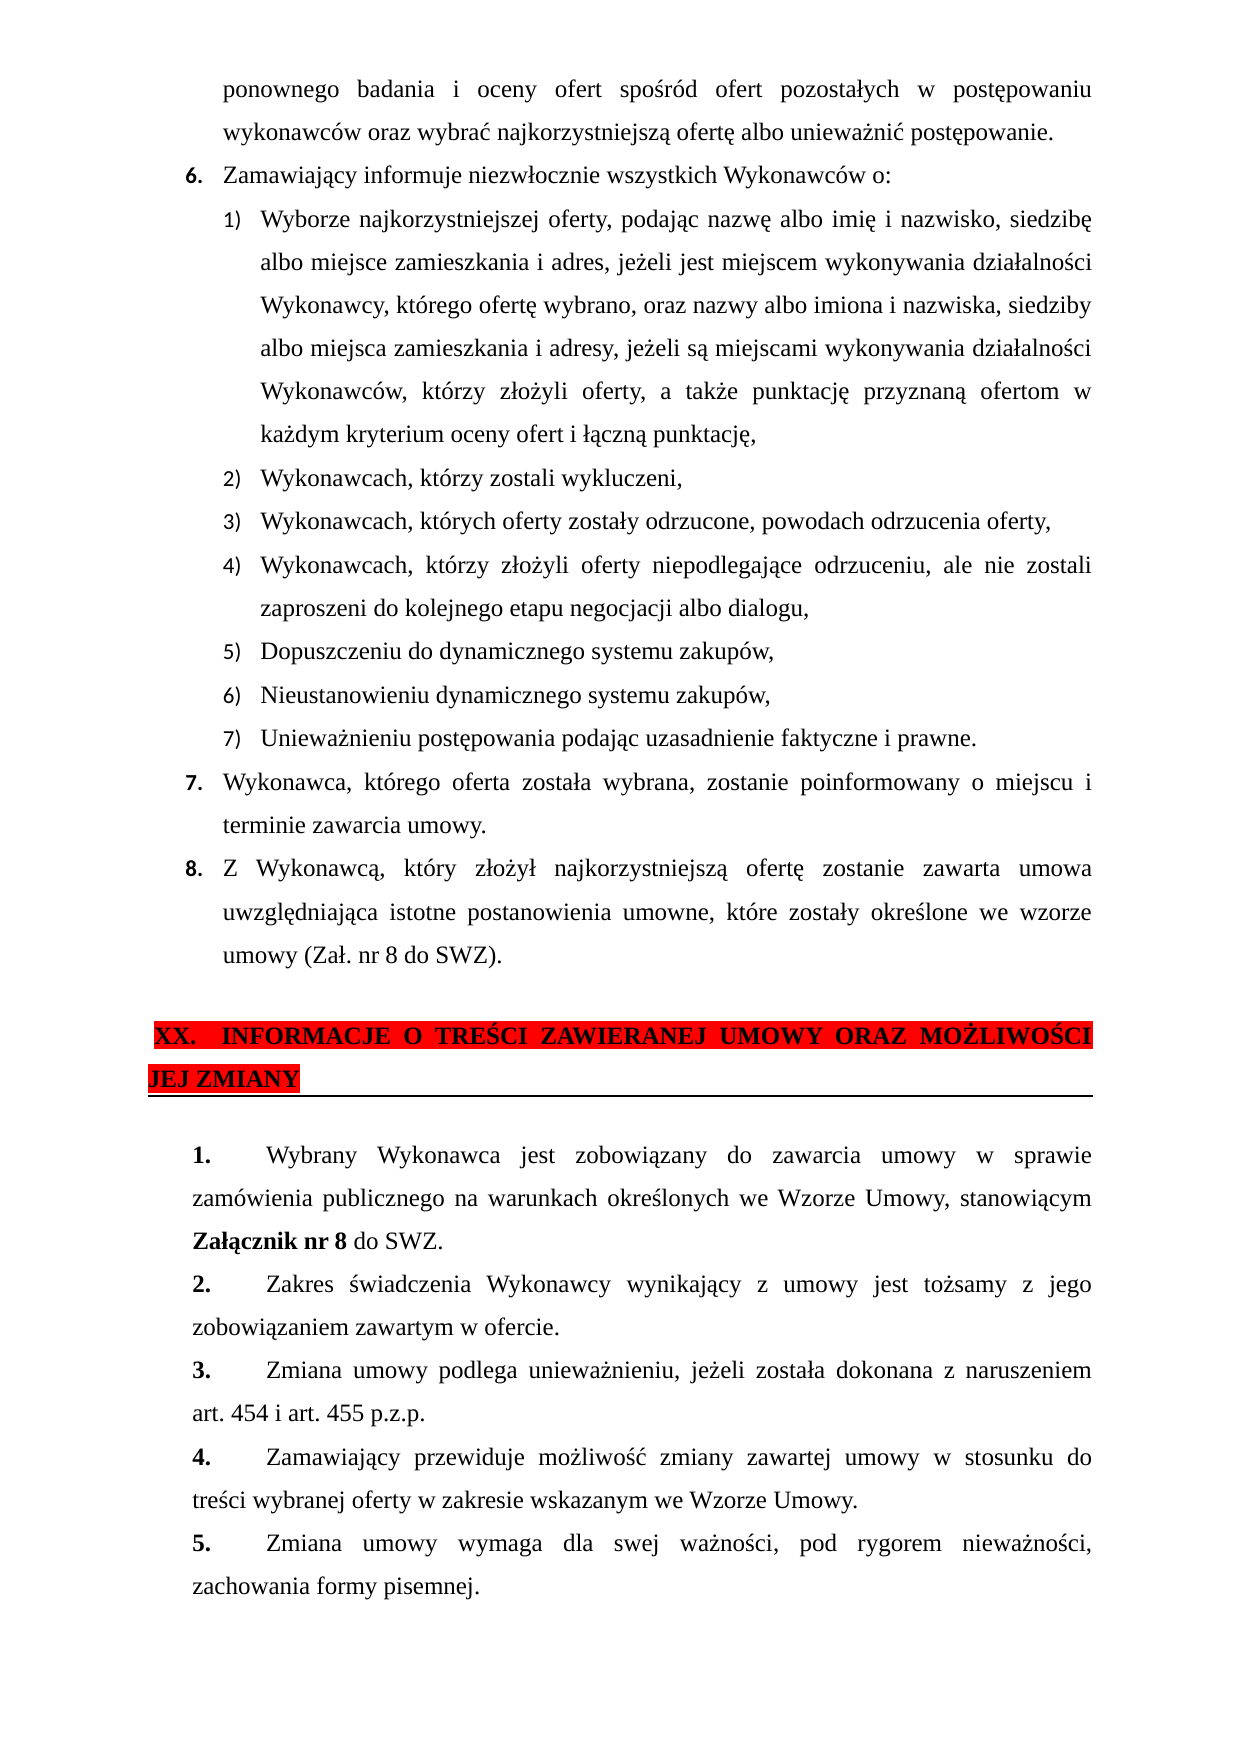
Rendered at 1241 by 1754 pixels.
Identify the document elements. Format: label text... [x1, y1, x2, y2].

text 3. Zmiana umowy podlega unieważnieniu, jeżeli została dokonana z naruszeniem art. 454 i art. 455 p.z.p. [192, 1355, 1093, 1427]
list Wykonawcach, których oferty zostały odrzucone, powodach odrzucenia oferty, [223, 506, 1093, 535]
list Wykonawcach, którzy zostali wykluczeni, [223, 463, 1093, 492]
list Zamawiający informuje niezwłocznie wszystkich Wykonawców o: [185, 160, 1093, 189]
text 2. Zakres świadczenia Wykonawcy wynikający z umowy jest tożsamy z jego zobowiązaniem zawartym w ofercie. [192, 1269, 1093, 1341]
text XX. INFORMACJE O TREŚCI ZAWIERANEJ UMOWY ORAZ MOŻLIWOŚCI JEJ ZMIANY [148, 1021, 1093, 1095]
text 1. Wybrany Wykonawca jest zobowiązany do zawarcia umowy w sprawie zamówienia publicznego na warunkach określonych we Wzorze Umowy, stanowiącym Załącznik nr 8 do SWZ. [192, 1140, 1093, 1255]
list Wykonawca, którego oferta została wybrana, zostanie poinformowany o miejscu i terminie zawarcia umowy. [185, 767, 1093, 839]
list ponownego badania i oceny ofert spośród ofert pozostałych w postępowaniu wykonawców oraz wybrać najkorzystniejszą ofertę albo unieważnić postępowanie. [185, 74, 1093, 146]
list Nieustanowieniu dynamicznego systemu zakupów, [223, 680, 1093, 709]
list Unieważnieniu postępowania podając uzasadnienie faktyczne i prawne. [223, 723, 1093, 752]
list Wykonawcach, którzy złożyli oferty niepodlegające odrzuceniu, ale nie zostali zaproszeni do kolejnego etapu negocjacji albo dialogu, [223, 550, 1093, 622]
text 5. Zmiana umowy wymaga dla swej ważności, pod rygorem nieważności, zachowania formy pisemnej. [192, 1528, 1093, 1600]
text 4. Zamawiający przewiduje możliwość zmiany zawartej umowy w stosunku do treści wybranej oferty w zakresie wskazanym we Wzorze Umowy. [192, 1442, 1093, 1513]
list Dopuszczeniu do dynamicznego systemu zakupów, [223, 636, 1093, 665]
list Wyborze najkorzystniejszej oferty, podając nazwę albo imię i nazwisko, siedzibę albo miejsce zamieszkania i adres, jeżeli jest miejscem wykonywania działalności Wykonawcy, którego ofertę wybrano, oraz nazwy albo imiona i nazwiska, siedziby albo miejsca zamieszkania i adresy, jeżeli są miejscami wykonywania działalności Wykonawców, którzy złożyli oferty, a także punktację przyznaną ofertom w każdym kryterium oceny ofert i łączną punktację, [223, 204, 1093, 448]
list Z Wykonawcą, który złożył najkorzystniejszą ofertę zostanie zawarta umowa uwzględniająca istotne postanowienia umowne, które zostały określone we wzorze umowy (Zał. nr 8 do SWZ). [185, 853, 1093, 969]
